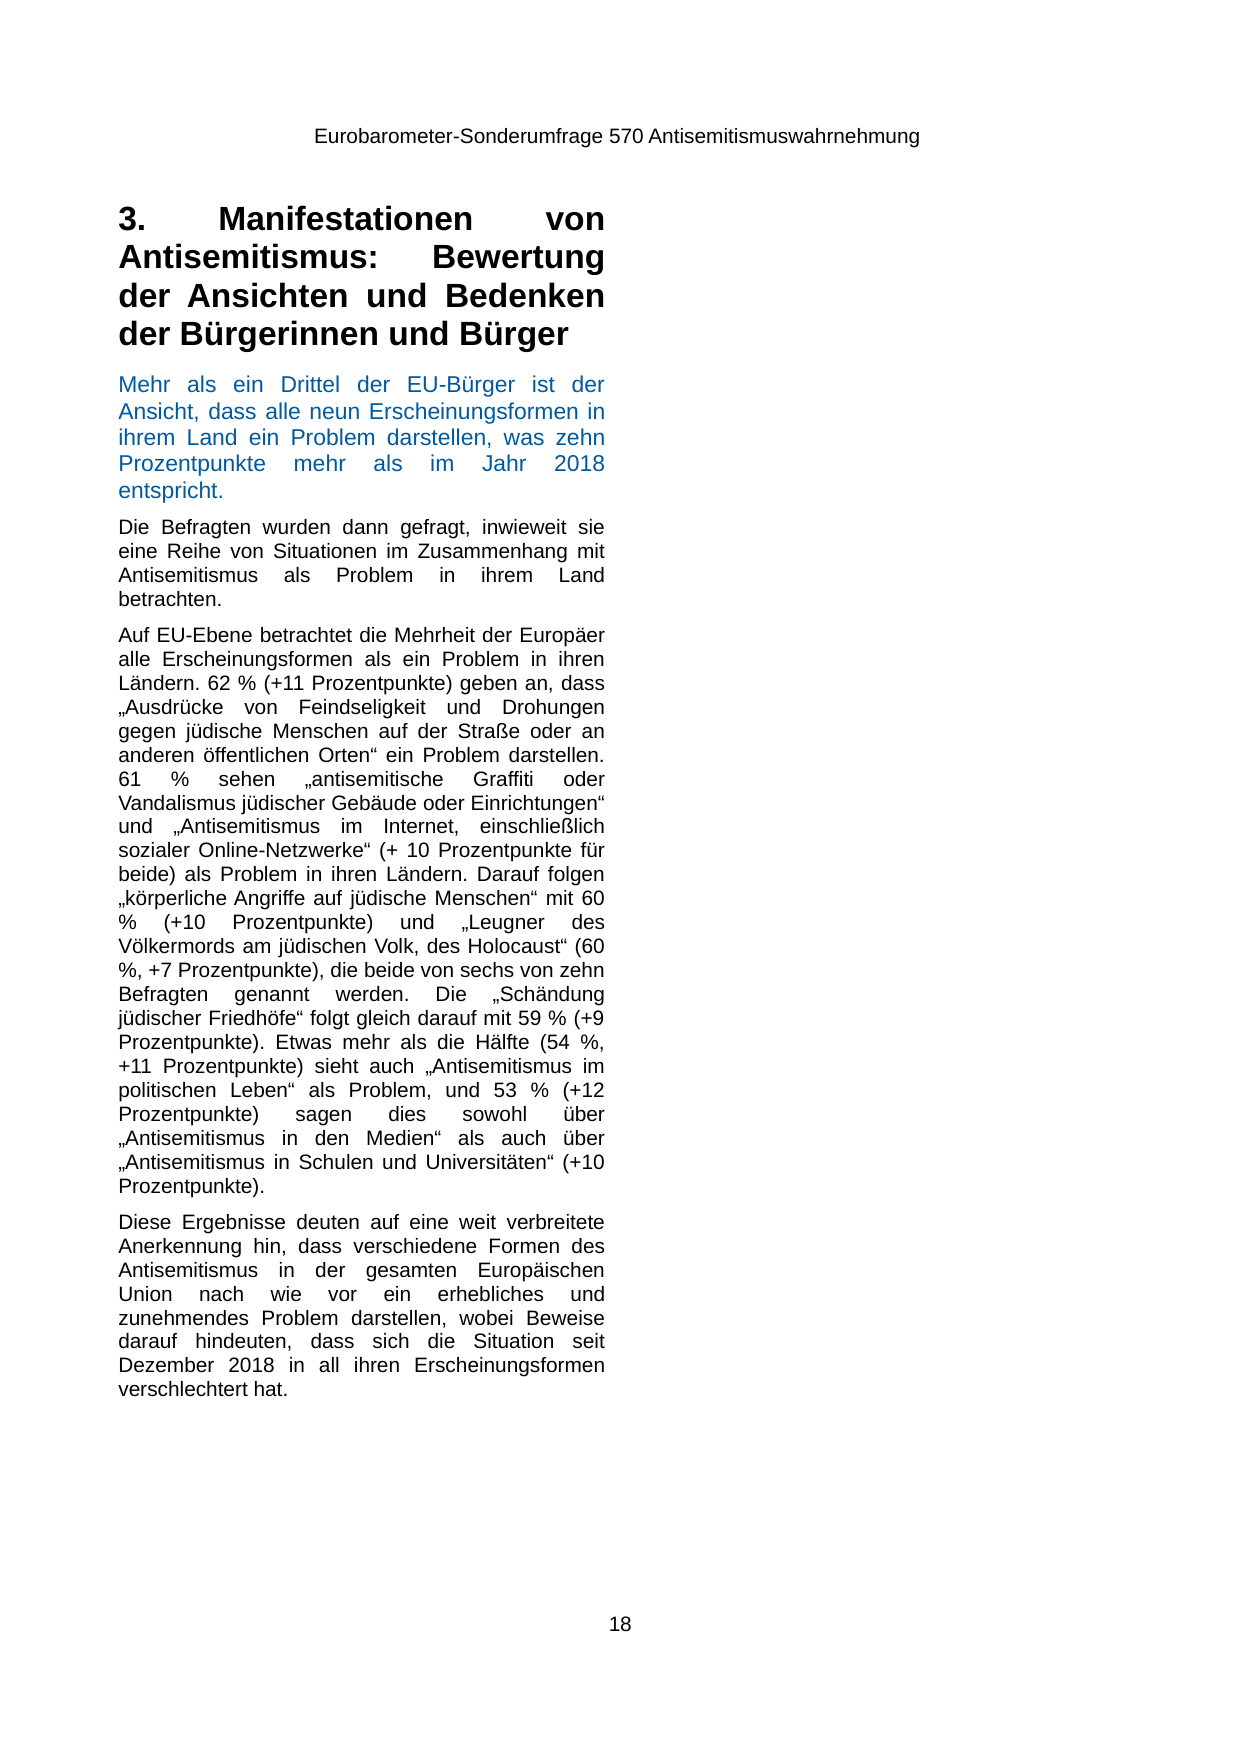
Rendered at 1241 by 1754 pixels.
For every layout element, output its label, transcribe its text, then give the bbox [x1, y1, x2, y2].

text Mehr als ein Drittel der EU-Bürger ist der Ansicht, dass alle neun Erscheinungsformen in ihrem Land ein Problem darstellen, was zehn Prozentpunkte mehr als im Jahr 2018 entspricht. [118, 371, 605, 503]
subtitle 3. Manifestationen von Antisemitismus: Bewertung der Ansichten und Bedenken der Bürgerinnen und Bürger [118, 198, 605, 353]
text Diese Ergebnisse deuten auf eine weit verbreitete Anerkennung hin, dass verschiedene Formen des Antisemitismus in der gesamten Europäischen Union nach wie vor ein erhebliches und zunehmendes Problem darstellen, wobei Beweise darauf hindeuten, dass sich die Situation seit Dezember 2018 in all ihren Erscheinungsformen verschlechtert hat. [118, 1209, 605, 1401]
text Auf EU-Ebene betrachtet die Mehrheit der Europäer alle Erscheinungsformen als ein Problem in ihren Ländern. 62 % (+11 Prozentpunkte) geben an, dass „Ausdrücke von Feindseligkeit und Drohungen gegen jüdische Menschen auf der Straße oder an anderen öffentlichen Orten“ ein Problem darstellen. 61 % sehen „antisemitische Graffiti oder Vandalismus jüdischer Gebäude oder Einrichtungen“ und „Antisemitismus im Internet, einschließlich sozialer Online-Netzwerke“ (+ 10 Prozentpunkte für beide) als Problem in ihren Ländern. Darauf folgen „körperliche Angriffe auf jüdische Menschen“ mit 60 % (+10 Prozentpunkte) und „Leugner des Völkermords am jüdischen Volk, des Holocaust“ (60 %, +7 Prozentpunkte), die beide von sechs von zehn Befragten genannt werden. Die „Schändung jüdischer Friedhöfe“ folgt gleich darauf mit 59 % (+9 Prozentpunkte). Etwas mehr als die Hälfte (54 %, +11 Prozentpunkte) sieht auch „Antisemitismus im politischen Leben“ als Problem, und 53 % (+12 Prozentpunkte) sagen dies sowohl über „Antisemitismus in den Medien“ als auch über „Antisemitismus in Schulen und Universitäten“ (+10 Prozentpunkte). [118, 623, 605, 1198]
text Die Befragten wurden dann gefragt, inwieweit sie eine Reihe von Situationen im Zusammenhang mit Antisemitismus als Problem in ihrem Land betrachten. [118, 515, 605, 611]
